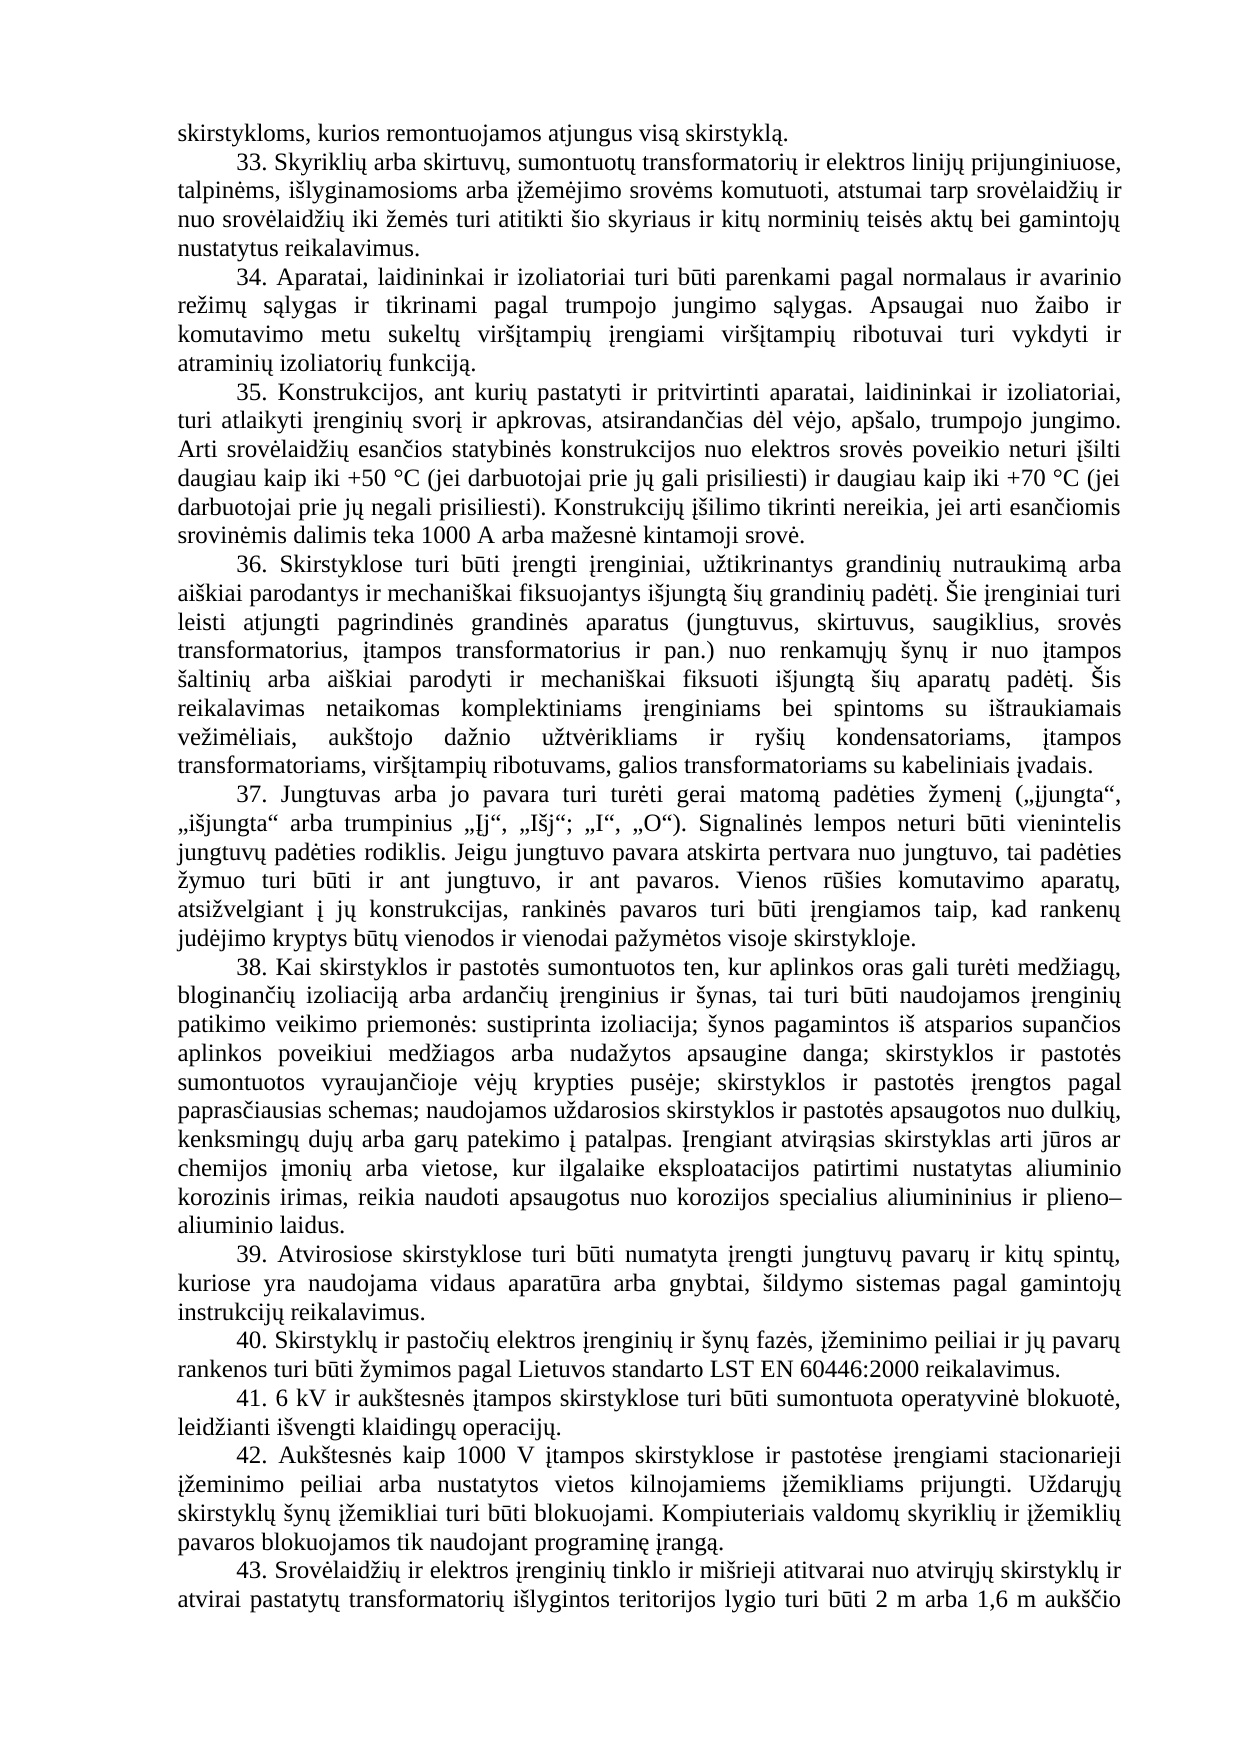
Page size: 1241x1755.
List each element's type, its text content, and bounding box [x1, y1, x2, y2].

text 37. Jungtuvas arba jo pavara turi turėti gerai matomą padėties žymenį („įjungta“, „išjungta“ arba trumpinius „Įj“, „Išj“; „I“, „O“). Signalinės lempos neturi būti vienintelis jungtuvų padėties rodiklis. Jeigu jungtuvo pavara atskirta pertvara nuo jungtuvo, tai padėties žymuo turi būti ir ant jungtuvo, ir ant pavaros. Vienos rūšies komutavimo aparatų, atsižvelgiant į jų konstrukcijas, rankinės pavaros turi būti įrengiamos taip, kad rankenų judėjimo kryptys būtų vienodos ir vienodai pažymėtos visoje skirstykloje. [177, 779, 1122, 952]
text 42. Aukštesnės kaip 1000 V įtampos skirstyklose ir pastotėse įrengiami stacionarieji įžeminimo peiliai arba nustatytos vietos kilnojamiems įžemikliams prijungti. Uždarųjų skirstyklų šynų įžemikliai turi būti blokuojami. Kompiuteriais valdomų skyriklių ir įžemiklių pavaros blokuojamos tik naudojant programinę įrangą. [177, 1441, 1122, 1556]
text 34. Aparatai, laidininkai ir izoliatoriai turi būti parenkami pagal normalaus ir avarinio režimų sąlygas ir tikrinami pagal trumpojo jungimo sąlygas. Apsaugai nuo žaibo ir komutavimo metu sukeltų viršįtampių įrengiami viršįtampių ribotuvai turi vykdyti ir atraminių izoliatorių funkciją. [177, 262, 1122, 377]
text 39. Atvirosiose skirstyklose turi būti numatyta įrengti jungtuvų pavarų ir kitų spintų, kuriose yra naudojama vidaus aparatūra arba gnybtai, šildymo sistemas pagal gamintojų instrukcijų reikalavimus. [177, 1239, 1122, 1326]
text 40. Skirstyklų ir pastočių elektros įrenginių ir šynų fazės, įžeminimo peiliai ir jų pavarų rankenos turi būti žymimos pagal Lietuvos standarto LST EN 60446:2000 reikalavimus. [177, 1326, 1122, 1383]
text 38. Kai skirstyklos ir pastotės sumontuotos ten, kur aplinkos oras gali turėti medžiagų, bloginančių izoliaciją arba ardančių įrenginius ir šynas, tai turi būti naudojamos įrenginių patikimo veikimo priemonės: sustiprinta izoliacija; šynos pagamintos iš atsparios supančios aplinkos poveikiui medžiagos arba nudažytos apsaugine danga; skirstyklos ir pastotės sumontuotos vyraujančioje vėjų krypties pusėje; skirstyklos ir pastotės įrengtos pagal paprasčiausias schemas; naudojamos uždarosios skirstyklos ir pastotės apsaugotos nuo dulkių, kenksmingų dujų arba garų patekimo į patalpas. Įrengiant atvirąsias skirstyklas arti jūros ar chemijos įmonių arba vietose, kur ilgalaike eksploatacijos patirtimi nustatytas aliuminio korozinis irimas, reikia naudoti apsaugotus nuo korozijos specialius aliumininius ir plieno–aliuminio laidus. [177, 952, 1122, 1239]
text 43. Srovėlaidžių ir elektros įrenginių tinklo ir mišrieji atitvarai nuo atvirųjų skirstyklų ir atvirai pastatytų transformatorių išlygintos teritorijos lygio turi būti 2 m arba 1,6 m aukščio [177, 1556, 1122, 1613]
text 33. Skyriklių arba skirtuvų, sumontuotų transformatorių ir elektros linijų prijunginiuose, talpinėms, išlyginamosioms arba įžemėjimo srovėms komutuoti, atstumai tarp srovėlaidžių ir nuo srovėlaidžių iki žemės turi atitikti šio skyriaus ir kitų norminių teisės aktų bei gamintojų nustatytus reikalavimus. [177, 147, 1122, 262]
text skirstykloms, kurios remontuojamos atjungus visą skirstyklą. [177, 118, 1122, 147]
text 35. Konstrukcijos, ant kurių pastatyti ir pritvirtinti aparatai, laidininkai ir izoliatoriai, turi atlaikyti įrenginių svorį ir apkrovas, atsirandančias dėl vėjo, apšalo, trumpojo jungimo. Arti srovėlaidžių esančios statybinės konstrukcijos nuo elektros srovės poveikio neturi įšilti daugiau kaip iki +50 °C (jei darbuotojai prie jų gali prisiliesti) ir daugiau kaip iki +70 °C (jei darbuotojai prie jų negali prisiliesti). Konstrukcijų įšilimo tikrinti nereikia, jei arti esančiomis srovinėmis dalimis teka 1000 A arba mažesnė kintamoji srovė. [177, 377, 1122, 549]
text 36. Skirstyklose turi būti įrengti įrenginiai, užtikrinantys grandinių nutraukimą arba aiškiai parodantys ir mechaniškai fiksuojantys išjungtą šių grandinių padėtį. Šie įrenginiai turi leisti atjungti pagrindinės grandinės aparatus (jungtuvus, skirtuvus, saugiklius, srovės transformatorius, įtampos transformatorius ir pan.) nuo renkamųjų šynų ir nuo įtampos šaltinių arba aiškiai parodyti ir mechaniškai fiksuoti išjungtą šių aparatų padėtį. Šis reikalavimas netaikomas komplektiniams įrenginiams bei spintoms su ištraukiamais vežimėliais, aukštojo dažnio užtvėrikliams ir ryšių kondensatoriams, įtampos transformatoriams, viršįtampių ribotuvams, galios transformatoriams su kabeliniais įvadais. [177, 549, 1122, 779]
text 41. 6 kV ir aukštesnės įtampos skirstyklose turi būti sumontuota operatyvinė blokuotė, leidžianti išvengti klaidingų operacijų. [177, 1383, 1122, 1441]
